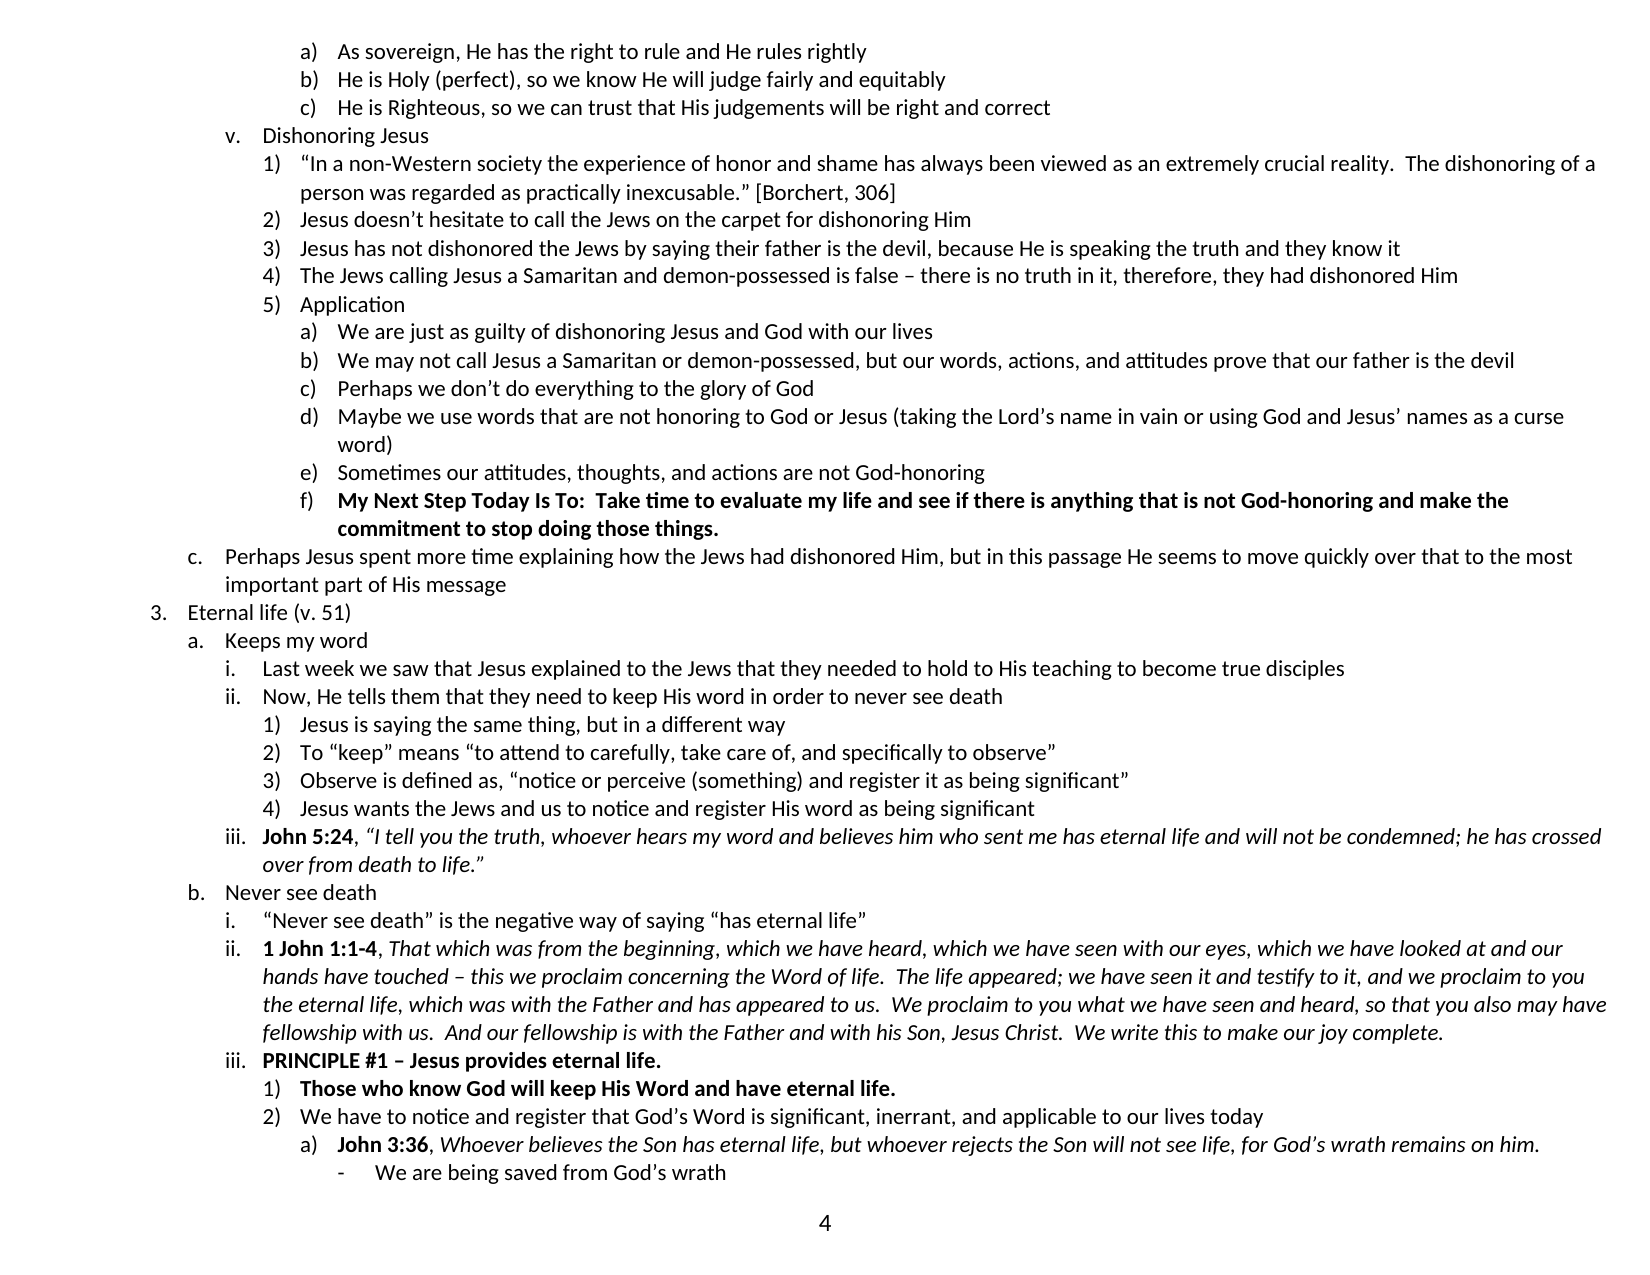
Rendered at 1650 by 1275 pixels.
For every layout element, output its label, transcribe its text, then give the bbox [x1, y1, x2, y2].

list Jesus has not dishonored the Jews by saying their father is the devil, because He is speaking the truth and they know it [262, 234, 1612, 262]
list Perhaps Jesus spent more time explaining how the Jews had dishonored Him, but in this passage He seems to move quickly over that to the most important part of His message [187, 542, 1612, 598]
list “Never see death” is the negative way of saying “has eternal life” [225, 906, 1612, 934]
list 1 John 1:1-4, That which was from the beginning, which we have heard, which we have seen with our eyes, which we have looked at and our hands have touched – this we proclaim concerning the Word of life. The life appeared; we have seen it and testify to it, and we proclaim to you the eternal life, which was with the Father and has appeared to us. We proclaim to you what we have seen and heard, so that you also may have fellowship with us. And our fellowship is with the Father and with his Son, Jesus Christ. We write this to make our joy complete. [225, 934, 1612, 1046]
list He is Righteous, so we can trust that His judgements will be right and correct [300, 93, 1612, 122]
list Never see death [187, 878, 1612, 906]
list Eternal life (v. 51) [150, 598, 1612, 626]
list Observe is defined as, “notice or perceive (something) and register it as being significant” [262, 766, 1612, 794]
list Jesus is saying the same thing, but in a different way [262, 710, 1612, 738]
list We are just as guilty of dishonoring Jesus and God with our lives [300, 318, 1612, 346]
list As sovereign, He has the right to rule and He rules rightly [300, 37, 1612, 66]
list Jesus wants the Jews and us to notice and register His word as being significant [262, 794, 1612, 822]
list “In a non-Western society the experience of honor and shame has always been viewed as an extremely crucial reality. The dishonoring of a person was regarded as practically inexcusable.” [Borchert, 306] [262, 149, 1612, 206]
list Perhaps we don’t do everything to the glory of God [300, 374, 1612, 402]
list Keeps my word [187, 626, 1612, 654]
list My Next Step Today Is To: Take time to evaluate my life and see if there is anything that is not God-honoring and make the commitment to stop doing those things. [300, 486, 1612, 542]
list Maybe we use words that are not honoring to God or Jesus (taking the Lord’s name in vain or using God and Jesus’ names as a curse word) [300, 402, 1612, 458]
list Application [262, 290, 1612, 318]
list Last week we saw that Jesus explained to the Jews that they needed to hold to His teaching to become true disciples [225, 654, 1612, 682]
list Now, He tells them that they need to keep His word in order to never see death [225, 682, 1612, 710]
list Sometimes our attitudes, thoughts, and actions are not God-honoring [300, 458, 1612, 486]
list The Jews calling Jesus a Samaritan and demon-possessed is false – there is no truth in it, therefore, they had dishonored Him [262, 262, 1612, 290]
list We are being saved from God’s wrath [337, 1158, 1612, 1186]
list PRINCIPLE #1 – Jesus provides eternal life. [225, 1046, 1612, 1074]
list We have to notice and register that God’s Word is significant, inerrant, and applicable to our lives today [262, 1102, 1612, 1130]
list To “keep” means “to attend to carefully, take care of, and specifically to observe” [262, 738, 1612, 766]
list We may not call Jesus a Samaritan or demon-possessed, but our words, actions, and attitudes prove that our father is the devil [300, 346, 1612, 374]
list Those who know God will keep His Word and have eternal life. [262, 1074, 1612, 1102]
list Jesus doesn’t hesitate to call the Jews on the carpet for dishonoring Him [262, 206, 1612, 234]
list John 3:36, Whoever believes the Son has eternal life, but whoever rejects the Son will not see life, for God’s wrath remains on him. [300, 1130, 1612, 1158]
list Dishonoring Jesus [225, 122, 1612, 149]
list John 5:24, “I tell you the truth, whoever hears my word and believes him who sent me has eternal life and will not be condemned; he has crossed over from death to life.” [225, 822, 1612, 878]
list He is Holy (perfect), so we know He will judge fairly and equitably [300, 66, 1612, 93]
